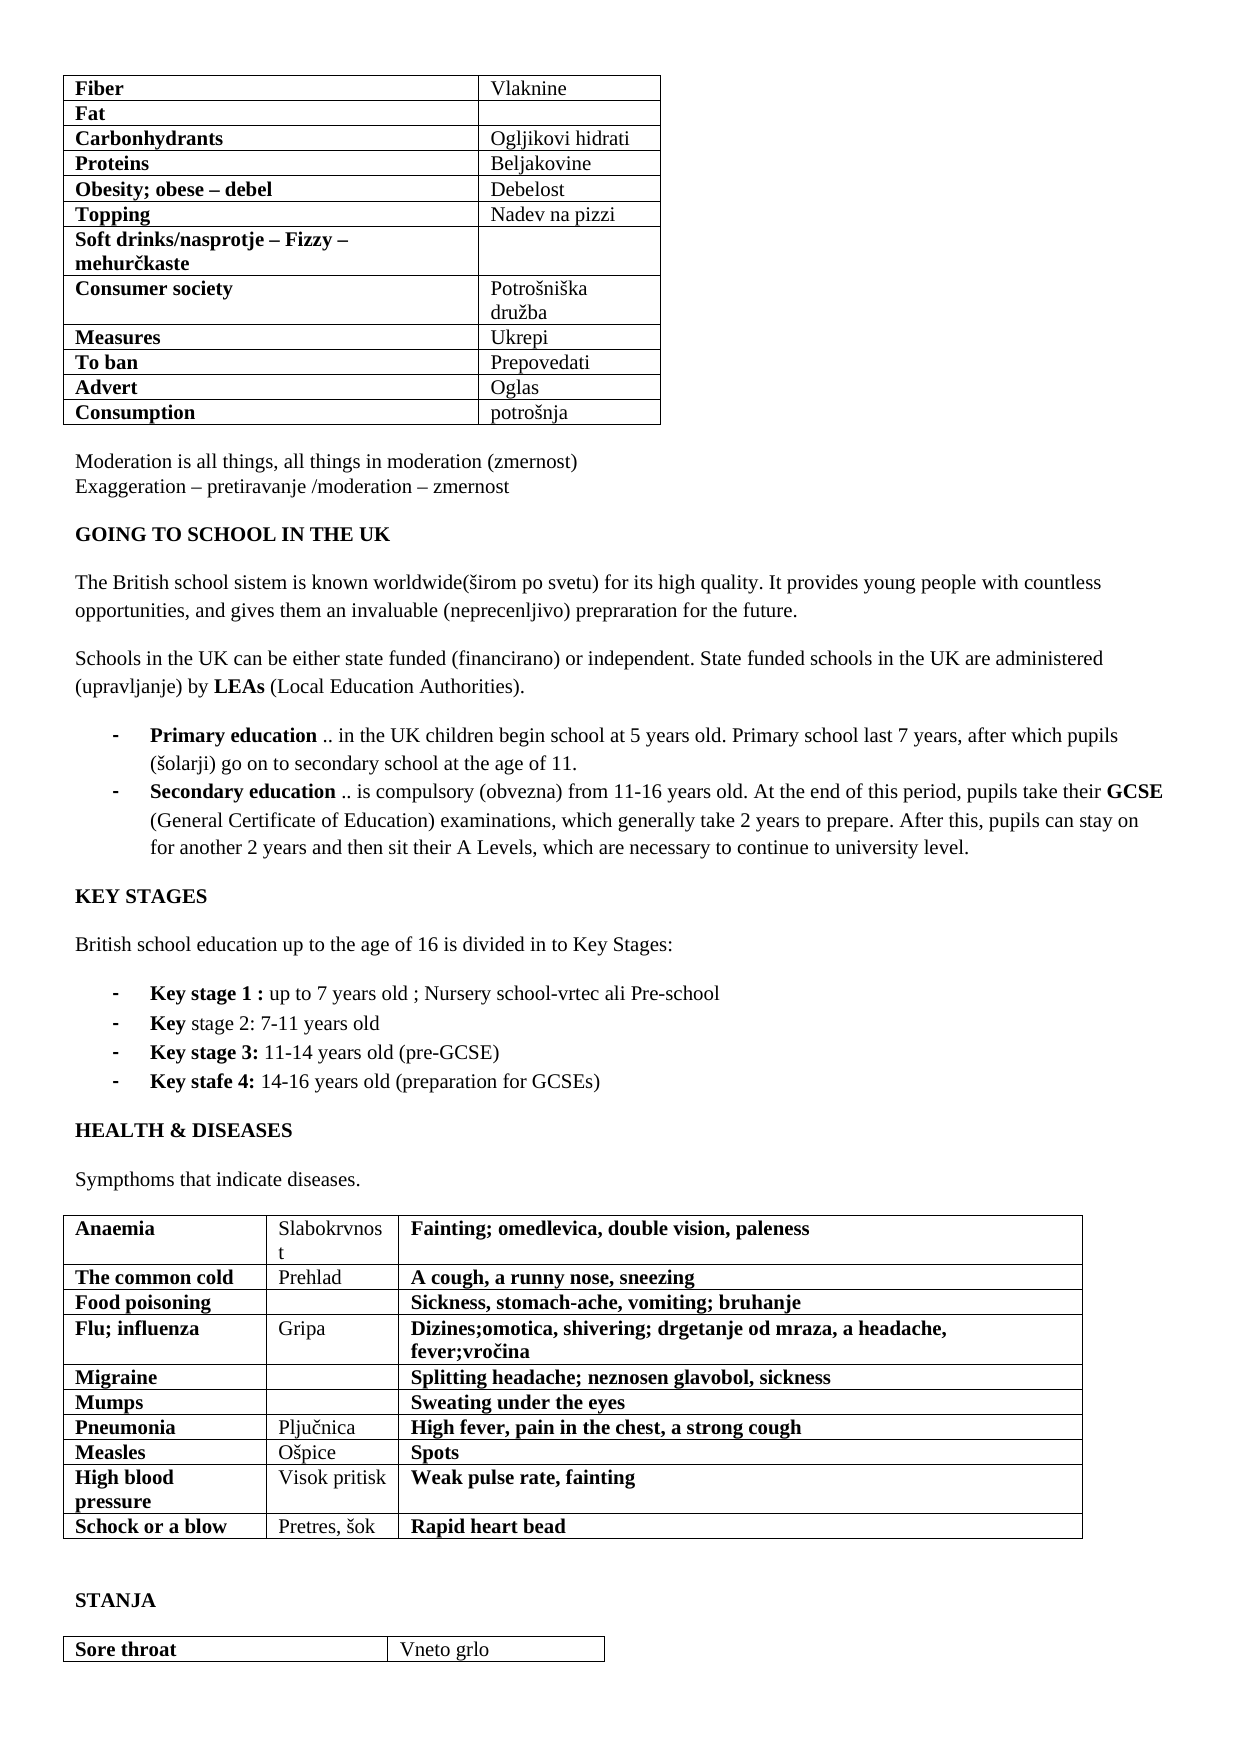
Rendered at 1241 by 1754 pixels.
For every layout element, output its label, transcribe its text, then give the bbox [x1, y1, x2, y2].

table_cell Obesity; obese – debel [64, 176, 478, 201]
table_cell Flu; influenza [64, 1315, 266, 1363]
table_cell Food poisoning [64, 1290, 266, 1314]
table_header Sore throat [64, 1637, 387, 1661]
table_cell Advert [64, 375, 478, 399]
table_cell Ogljikovi hidrati [479, 126, 660, 150]
table_header Slabokrvnost [267, 1216, 398, 1264]
table_cell Consumer society [64, 276, 478, 324]
text Exaggeration – pretiravanje /moderation – zmernost [75, 473, 1165, 498]
table_cell [479, 101, 660, 125]
table_cell Mumps [64, 1390, 266, 1414]
table_cell Schock or a blow [64, 1514, 266, 1538]
table_cell Sickness, stomach-ache, vomiting; bruhanje [399, 1290, 1082, 1314]
list Key stafe 4: 14-16 years old (preparation for GCSEs) [112, 1068, 1165, 1093]
table_cell High blood pressure [64, 1465, 266, 1513]
table_cell Soft drinks/nasprotje – Fizzy – mehurčkaste [64, 227, 478, 275]
table_cell [267, 1390, 398, 1414]
table_header Anaemia [64, 1216, 266, 1264]
table_header Fainting; omedlevica, double vision, paleness [399, 1216, 1082, 1264]
text GOING TO SCHOOL IN THE UK [75, 522, 1165, 546]
table_cell Gripa [267, 1315, 398, 1363]
table_cell To ban [64, 350, 478, 374]
table_cell [479, 227, 660, 275]
list Primary education .. in the UK children begin school at 5 years old. Primary school last 7 years, after which pupils (šolarji) go on to secondary school at the age of 11. [112, 722, 1165, 775]
table_cell Oglas [479, 375, 660, 399]
table_cell Migraine [64, 1365, 266, 1389]
table_cell Topping [64, 202, 478, 226]
table_cell Debelost [479, 176, 660, 201]
table_cell Pneumonia [64, 1415, 266, 1439]
text The British school sistem is known worldwide(širom po svetu) for its high quality. It provides young people with countless opportunities, and gives them an invaluable (neprecenljivo) prepraration for the future. [75, 570, 1165, 622]
table_cell Fat [64, 101, 478, 125]
table_cell The common cold [64, 1265, 266, 1289]
list Secondary education .. is compulsory (obvezna) from 11-16 years old. At the end of this period, pupils take their GCSE (General Certificate of Education) examinations, which generally take 2 years to prepare. After this, pupils can stay on for another 2 years and then sit their A Levels, which are necessary to continue to university level. [112, 779, 1165, 859]
list Key stage 3: 11-14 years old (pre-GCSE) [112, 1039, 1165, 1064]
table_cell Weak pulse rate, fainting [399, 1465, 1082, 1513]
text KEY STAGES [75, 884, 1165, 908]
table_cell Pljučnica [267, 1415, 398, 1439]
table_cell Visok pritisk [267, 1465, 398, 1513]
table_cell Dizines;omotica, shivering; drgetanje od mraza, a headache, fever;vročina [399, 1315, 1082, 1363]
text STANJA [75, 1588, 1165, 1612]
text HEALTH & DISEASES [75, 1118, 1165, 1142]
table_cell Prehlad [267, 1265, 398, 1289]
table_cell High fever, pain in the chest, a strong cough [399, 1415, 1082, 1439]
table_cell Carbonhydrants [64, 126, 478, 150]
table_cell Ošpice [267, 1440, 398, 1464]
table_cell Measures [64, 325, 478, 349]
table_cell Nadev na pizzi [479, 202, 660, 226]
table_cell Rapid heart bead [399, 1514, 1082, 1538]
table_cell Splitting headache; neznosen glavobol, sickness [399, 1365, 1082, 1389]
table_cell Measles [64, 1440, 266, 1464]
table_cell Fiber [64, 76, 478, 100]
table_cell Ukrepi [479, 325, 660, 349]
table_cell Pretres, šok [267, 1514, 398, 1538]
table_cell [267, 1365, 398, 1389]
table_cell Consumption [64, 400, 478, 424]
table_cell Prepovedati [479, 350, 660, 374]
table_cell Proteins [64, 151, 478, 175]
table_cell Potrošniška družba [479, 276, 660, 324]
table_cell Sweating under the eyes [399, 1390, 1082, 1414]
text Sympthoms that indicate diseases. [75, 1167, 1165, 1191]
table_cell Spots [399, 1440, 1082, 1464]
list Key stage 1 : up to 7 years old ; Nursery school-vrtec ali Pre-school [112, 981, 1165, 1006]
table_header Vneto grlo [388, 1637, 604, 1661]
table_cell potrošnja [479, 400, 660, 424]
text Schools in the UK can be either state funded (financirano) or independent. State funded schools in the UK are administered (upravljanje) by LEAs (Local Education Authorities). [75, 646, 1165, 698]
table_cell Vlaknine [479, 76, 660, 100]
list Key stage 2: 7-11 years old [112, 1010, 1165, 1035]
text British school education up to the age of 16 is divided in to Key Stages: [75, 932, 1165, 956]
table_cell A cough, a runny nose, sneezing [399, 1265, 1082, 1289]
text Moderation is all things, all things in moderation (zmernost) [75, 449, 1165, 473]
table_cell [267, 1290, 398, 1314]
table_cell Beljakovine [479, 151, 660, 175]
